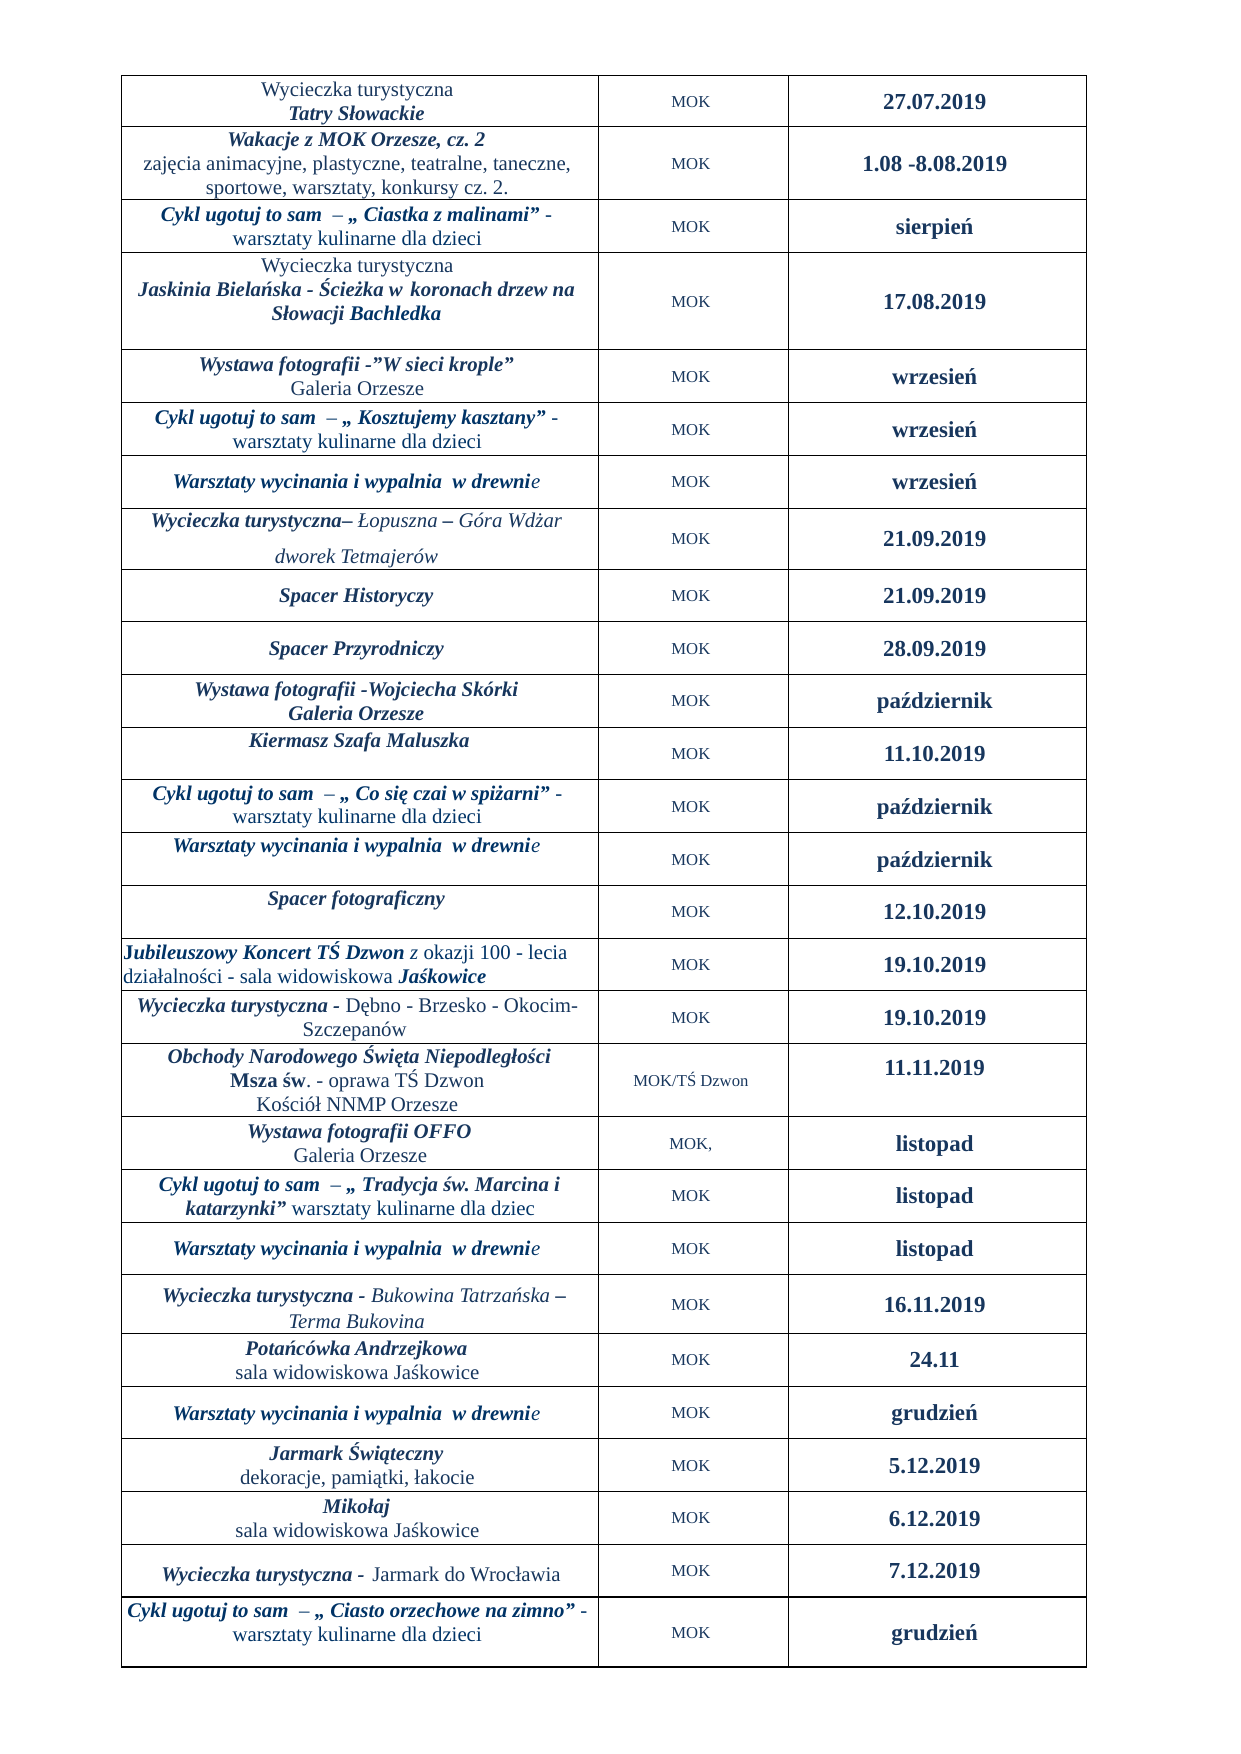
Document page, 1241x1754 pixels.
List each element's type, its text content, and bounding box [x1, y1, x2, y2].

table_cell 17.08.2019 [789, 253, 1086, 349]
table_cell MOK [599, 456, 788, 507]
table_cell Jubileuszowy Koncert TŚ Dzwon z okazji 100 - lecia działalności - sala widowiskowa Jaśkowice [122, 939, 598, 990]
table_cell MOK [599, 127, 788, 199]
table_cell sierpień [789, 200, 1086, 252]
table_cell MOK [599, 509, 788, 568]
table_cell MOK [599, 622, 788, 674]
table_cell Wystawa fotografii -Wojciecha Skórki Galeria Orzesze [122, 675, 598, 727]
table_cell Wycieczka turystyczna Tatry Słowackie [122, 76, 598, 126]
table_cell Wycieczka turystyczna - Dębno - Brzesko - Okocim- Szczepanów [122, 991, 598, 1043]
table_cell 1.08 -8.08.2019 [789, 127, 1086, 199]
table_cell MOK [599, 833, 788, 885]
table_cell Spacer Przyrodniczy [122, 622, 598, 674]
table_cell 5.12.2019 [789, 1439, 1086, 1491]
table_cell MOK [599, 1545, 788, 1596]
table_cell 21.09.2019 [789, 509, 1086, 568]
table_cell Cykl ugotuj to sam – „ Tradycja św. Marcina i katarzynki” warsztaty kulinarne dla dziec [122, 1170, 598, 1222]
table_cell wrzesień [789, 403, 1086, 455]
table_cell MOK [599, 570, 788, 621]
table_cell Warsztaty wycinania i wypalnia w drewnie [122, 456, 598, 507]
table_cell MOK [599, 728, 788, 779]
table_cell listopad [789, 1170, 1086, 1222]
table_cell Obchody Narodowego Święta Niepodległości Msza św. - oprawa TŚ Dzwon Kościół NNMP Orzesze [122, 1044, 598, 1116]
table_cell MOK [599, 76, 788, 126]
table_cell MOK [599, 1439, 788, 1491]
table_cell wrzesień [789, 350, 1086, 402]
table_cell Wycieczka turystyczna - Jarmark do Wrocławia [122, 1545, 598, 1596]
table_cell 7.12.2019 [789, 1545, 1086, 1596]
table_cell MOK [599, 1387, 788, 1438]
table_cell MOK [599, 403, 788, 455]
table_cell 28.09.2019 [789, 622, 1086, 674]
table_cell MOK [599, 780, 788, 832]
table_cell grudzień [789, 1598, 1086, 1666]
table_cell grudzień [789, 1387, 1086, 1438]
table_cell Warsztaty wycinania i wypalnia w drewnie [122, 1387, 598, 1438]
table_cell MOK [599, 1275, 788, 1333]
table_cell MOK [599, 1334, 788, 1386]
table_cell MOK [599, 886, 788, 937]
table_cell Cykl ugotuj to sam – „ Kosztujemy kasztany” - warsztaty kulinarne dla dzieci [122, 403, 598, 455]
table_cell Mikołaj sala widowiskowa Jaśkowice [122, 1492, 598, 1544]
table_cell wrzesień [789, 456, 1086, 507]
table_cell Wystawa fotografii OFFO Galeria Orzesze [122, 1117, 598, 1169]
table_cell MOK [599, 1598, 788, 1666]
table_cell Cykl ugotuj to sam – „ Ciasto orzechowe na zimno” - warsztaty kulinarne dla dzieci [122, 1598, 598, 1666]
table_cell Jarmark Świąteczny dekoracje, pamiątki, łakocie [122, 1439, 598, 1491]
table_cell 6.12.2019 [789, 1492, 1086, 1544]
table_cell 19.10.2019 [789, 939, 1086, 990]
table_cell MOK/TŚ Dzwon [599, 1044, 788, 1116]
table_cell MOK [599, 1492, 788, 1544]
table_cell MOK [599, 1170, 788, 1222]
table_cell MOK, [599, 1117, 788, 1169]
table_cell Warsztaty wycinania i wypalnia w drewnie [122, 833, 598, 885]
table_cell 19.10.2019 [789, 991, 1086, 1043]
table_cell listopad [789, 1223, 1086, 1274]
table_cell 24.11 [789, 1334, 1086, 1386]
table_cell Potańcówka Andrzejkowa sala widowiskowa Jaśkowice [122, 1334, 598, 1386]
table_cell 27.07.2019 [789, 76, 1086, 126]
table_cell listopad [789, 1117, 1086, 1169]
table_cell październik [789, 833, 1086, 885]
table_cell Spacer Historyczy [122, 570, 598, 621]
table_cell 21.09.2019 [789, 570, 1086, 621]
table_cell Warsztaty wycinania i wypalnia w drewnie [122, 1223, 598, 1274]
table_cell październik [789, 780, 1086, 832]
table_cell Cykl ugotuj to sam – „ Co się czai w spiżarni” - warsztaty kulinarne dla dzieci [122, 780, 598, 832]
table_cell MOK [599, 253, 788, 349]
table_cell MOK [599, 350, 788, 402]
table_cell 12.10.2019 [789, 886, 1086, 937]
table_cell MOK [599, 675, 788, 727]
table_cell 16.11.2019 [789, 1275, 1086, 1333]
table_cell Wystawa fotografii -”W sieci krople” Galeria Orzesze [122, 350, 598, 402]
table_cell MOK [599, 1223, 788, 1274]
table_cell MOK [599, 939, 788, 990]
table_cell Kiermasz Szafa Maluszka [122, 728, 598, 779]
table_cell Spacer fotograficzny [122, 886, 598, 937]
table_cell MOK [599, 200, 788, 252]
table_cell Wycieczka turystyczna Jaskinia Bielańska - Ścieżka w koronach drzew na Słowacji Bachledka [122, 253, 598, 349]
table_cell 11.11.2019 [789, 1044, 1086, 1116]
table_cell 11.10.2019 [789, 728, 1086, 779]
table_cell MOK [599, 991, 788, 1043]
table_cell Wakacje z MOK Orzesze, cz. 2 zajęcia animacyjne, plastyczne, teatralne, taneczne, sportowe, warsztaty, konkursy cz. 2. [122, 127, 598, 199]
table_cell październik [789, 675, 1086, 727]
table_cell Cykl ugotuj to sam – „ Ciastka z malinami” - warsztaty kulinarne dla dzieci [122, 200, 598, 252]
